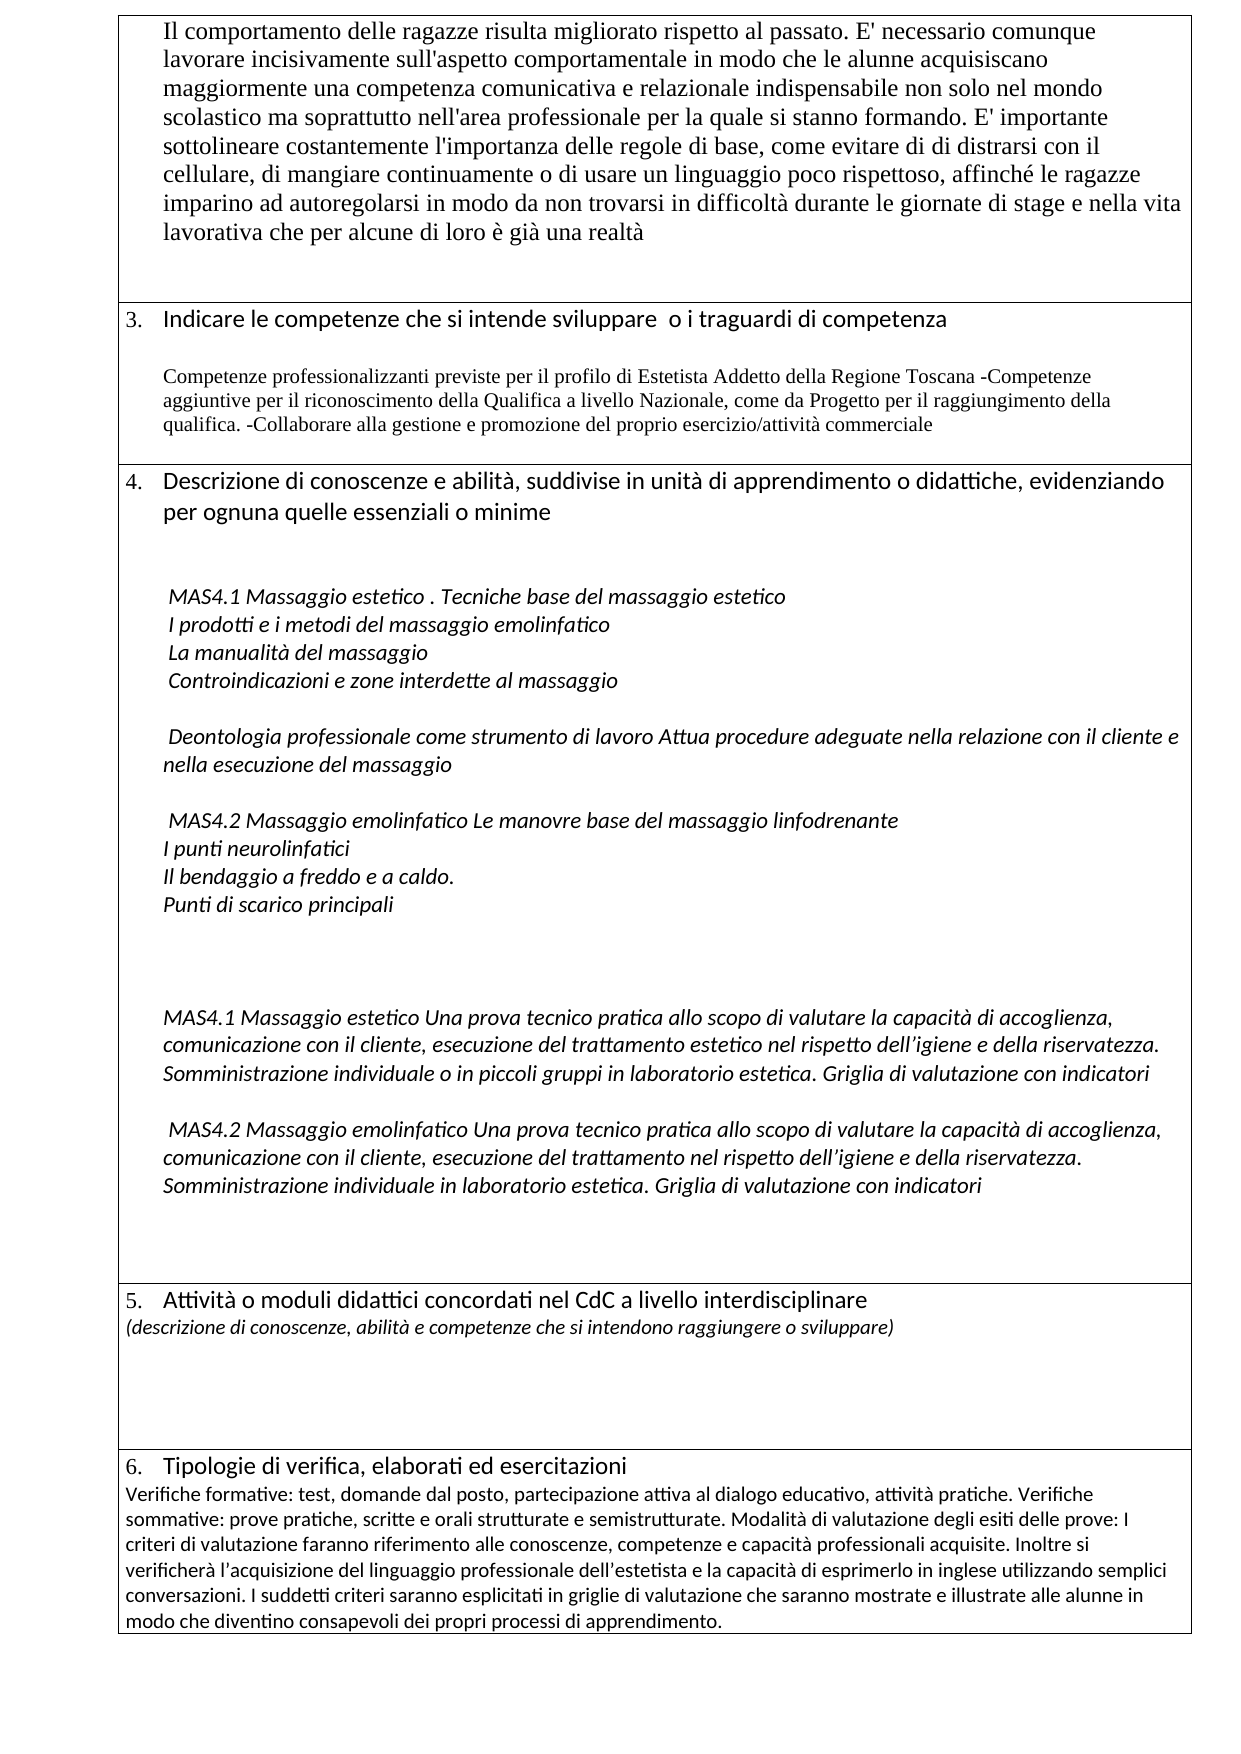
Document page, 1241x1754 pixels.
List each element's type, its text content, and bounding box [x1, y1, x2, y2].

table_cell Il comportamento delle ragazze risulta migliorato rispetto al passato. E' necessario comunque lavorare incisivamente sull'aspetto comportamentale in modo che le alunne acquisiscano maggiormente una competenza comunicativa e relazionale indispensabile non solo nel mondo scolastico ma soprattutto nell'area professionale per la quale si stanno formando. E' importante sottolineare costantemente l'importanza delle regole di base, come evitare di di distrarsi con il cellulare, di mangiare continuamente o di usare un linguaggio poco rispettoso, affinché le ragazze imparino ad autoregolarsi in modo da non trovarsi in difficoltà durante le giornate di stage e nella vita lavorativa che per alcune di loro è già una realtà [119, 16, 1191, 302]
table_cell Indicare le competenze che si intende sviluppare o i traguardi di competenza Competenze professionalizzanti previste per il profilo di Estetista Addetto della Regione Toscana -Competenze aggiuntive per il riconoscimento della Qualifica a livello Nazionale, come da Progetto per il raggiungimento della qualifica. -Collaborare alla gestione e promozione del proprio esercizio/attività commerciale [119, 303, 1191, 464]
table_cell Tipologie di verifica, elaborati ed esercitazioni Verifiche formative: test, domande dal posto, partecipazione attiva al dialogo educativo, attività pratiche. Verifiche sommative: prove pratiche, scritte e orali strutturate e semistrutturate. Modalità di valutazione degli esiti delle prove: I criteri di valutazione faranno riferimento alle conoscenze, competenze e capacità professionali acquisite. Inoltre si verificherà l’acquisizione del linguaggio professionale dell’estetista e la capacità di esprimerlo in inglese utilizzando semplici conversazioni. I suddetti criteri saranno esplicitati in griglie di valutazione che saranno mostrate e illustrate alle alunne in modo che diventino consapevoli dei propri processi di apprendimento. [119, 1450, 1191, 1633]
table_cell Attività o moduli didattici concordati nel CdC a livello interdisciplinare (descrizione di conoscenze, abilità e competenze che si intendono raggiungere o sviluppare) [119, 1284, 1191, 1449]
table_cell Descrizione di conoscenze e abilità, suddivise in unità di apprendimento o didattiche, evidenziando per ognuna quelle essenziali o minime MAS4.1 Massaggio estetico . Tecniche base del massaggio estetico I prodotti e i metodi del massaggio emolinfatico La manualità del massaggio Controindicazioni e zone interdette al massaggio Deontologia professionale come strumento di lavoro Attua procedure adeguate nella relazione con il cliente e nella esecuzione del massaggio MAS4.2 Massaggio emolinfatico Le manovre base del massaggio linfodrenante I punti neurolinfatici Il bendaggio a freddo e a caldo. Punti di scarico principali MAS4.1 Massaggio estetico Una prova tecnico pratica allo scopo di valutare la capacità di accoglienza, comunicazione con il cliente, esecuzione del trattamento estetico nel rispetto dell’igiene e della riservatezza. Somministrazione individuale o in piccoli gruppi in laboratorio estetica. Griglia di valutazione con indicatori MAS4.2 Massaggio emolinfatico Una prova tecnico pratica allo scopo di valutare la capacità di accoglienza, comunicazione con il cliente, esecuzione del trattamento nel rispetto dell’igiene e della riservatezza. Somministrazione individuale in laboratorio estetica. Griglia di valutazione con indicatori [119, 465, 1191, 1283]
